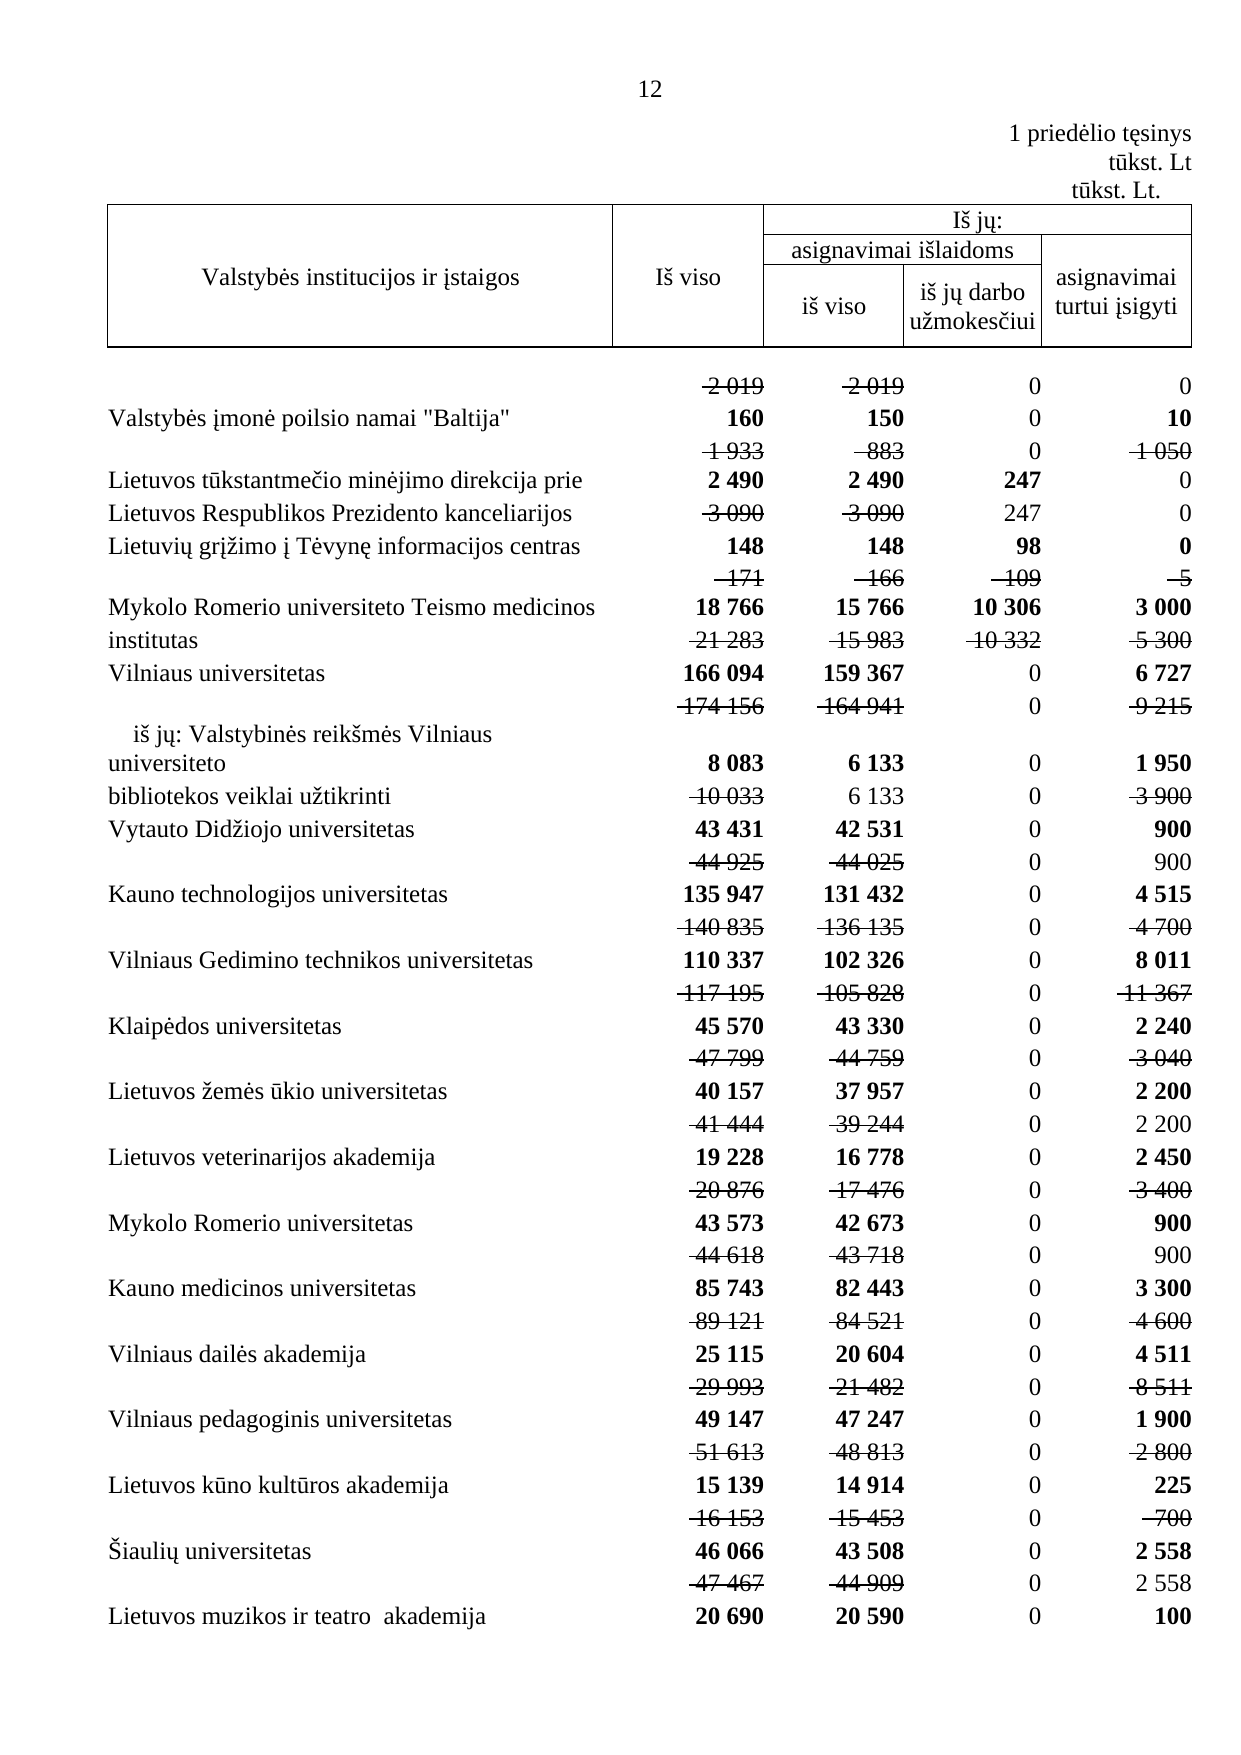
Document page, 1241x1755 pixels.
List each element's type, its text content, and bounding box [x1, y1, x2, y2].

table_cell 0 [904, 1204, 1041, 1236]
table_cell 109 [904, 560, 1041, 592]
table_cell 247 [904, 465, 1041, 494]
table_cell 148 [764, 527, 904, 559]
table_cell 6 133 [764, 777, 904, 810]
table_cell 85 743 [613, 1269, 764, 1302]
table_cell 117 195 [613, 974, 764, 1007]
table_cell iš jų darbo užmokesčiui [904, 265, 1041, 346]
table_cell 0 [904, 974, 1041, 1007]
table_cell 2 558 [1041, 1532, 1191, 1564]
table_cell [108, 432, 612, 465]
table_cell 0 [904, 432, 1041, 465]
table_cell Mykolo Romerio universitetas [108, 1204, 612, 1236]
table_cell [108, 1171, 612, 1203]
table_cell 20 690 [613, 1597, 764, 1630]
table_cell 3 900 [1041, 777, 1191, 810]
table_cell 43 330 [764, 1007, 904, 1039]
table_cell [613, 176, 764, 204]
table_cell 6 727 [1041, 654, 1191, 687]
table_cell Vilniaus Gedimino technikos universitetas [108, 941, 612, 974]
table_cell 49 147 [613, 1400, 764, 1433]
table_cell 84 521 [764, 1302, 904, 1335]
table_cell 2 450 [1041, 1138, 1191, 1171]
table_cell tūkst. Lt. [1041, 176, 1191, 204]
table_cell 1 900 [1041, 1400, 1191, 1433]
table_cell institutas [108, 621, 612, 654]
table_cell 0 [904, 1433, 1041, 1466]
table_cell 43 718 [764, 1236, 904, 1269]
table_cell 166 [764, 560, 904, 592]
table_cell 8 083 [613, 720, 764, 777]
table_cell 39 244 [764, 1105, 904, 1138]
table_cell 15 766 [764, 592, 904, 621]
table_cell 10 [1041, 400, 1191, 432]
table_cell Lietuvos veterinarijos akademija [108, 1138, 612, 1171]
table_cell 140 835 [613, 908, 764, 941]
table_cell 0 [904, 1466, 1041, 1499]
table_cell [108, 176, 612, 204]
table_cell 10 033 [613, 777, 764, 810]
table_cell [108, 560, 612, 592]
table_cell 44 759 [764, 1040, 904, 1072]
table_cell 0 [904, 777, 1041, 810]
table_cell 20 590 [764, 1597, 904, 1630]
table_cell 110 337 [613, 941, 764, 974]
table_cell 37 957 [764, 1072, 904, 1105]
table_cell 2 490 [764, 465, 904, 494]
table_cell 2 800 [1041, 1433, 1191, 1466]
table_cell Lietuvių grįžimo į Tėvynę informacijos centras [108, 527, 612, 559]
table_cell Valstybės įmonė poilsio namai "Baltija" [108, 400, 612, 432]
table_cell 100 [1041, 1597, 1191, 1630]
table_cell 2 558 [1041, 1565, 1191, 1597]
table_cell 2 019 [764, 367, 904, 399]
table_cell 3 400 [1041, 1171, 1191, 1203]
table_cell 5 300 [1041, 621, 1191, 654]
table_cell 900 [1041, 843, 1191, 875]
table_cell 148 [613, 527, 764, 559]
table_cell Lietuvos muzikos ir teatro akademija [108, 1597, 612, 1630]
table_cell 20 604 [764, 1335, 904, 1368]
table_cell 3 300 [1041, 1269, 1191, 1302]
table_cell 44 925 [613, 843, 764, 875]
table_cell Vilniaus dailės akademija [108, 1335, 612, 1368]
table_cell 0 [904, 875, 1041, 908]
table_cell 2 490 [613, 465, 764, 494]
table_cell 0 [904, 400, 1041, 432]
table_cell [108, 843, 612, 875]
table_cell 98 [904, 527, 1041, 559]
table_header [108, 118, 612, 176]
table_cell 29 993 [613, 1368, 764, 1400]
table_cell Lietuvos tūkstantmečio minėjimo direkcija prie [108, 465, 612, 494]
table_cell 159 367 [764, 654, 904, 687]
table_cell 15 453 [764, 1499, 904, 1532]
table_cell asignavimai turtui įsigyti [1042, 235, 1191, 346]
table_cell 0 [904, 367, 1041, 399]
table_cell 42 673 [764, 1204, 904, 1236]
table_cell 102 326 [764, 941, 904, 974]
table_cell [108, 1499, 612, 1532]
table_cell 42 531 [764, 810, 904, 843]
table_cell [108, 1433, 612, 1466]
table_cell 0 [904, 1532, 1041, 1564]
table_cell 0 [904, 1138, 1041, 1171]
table_cell 16 153 [613, 1499, 764, 1532]
table_cell 0 [1041, 465, 1191, 494]
table_cell 18 766 [613, 592, 764, 621]
table_cell [108, 908, 612, 941]
table_cell 6 133 [764, 720, 904, 777]
table_cell 3 090 [613, 494, 764, 527]
table_cell 20 876 [613, 1171, 764, 1203]
table_cell 883 [764, 432, 904, 465]
table_cell 43 431 [613, 810, 764, 843]
table_cell [108, 367, 612, 399]
table_cell 3 000 [1041, 592, 1191, 621]
table_cell 0 [904, 1368, 1041, 1400]
table_cell 164 941 [764, 687, 904, 719]
table_cell 3 040 [1041, 1040, 1191, 1072]
table_cell 11 367 [1041, 974, 1191, 1007]
table_cell 41 444 [613, 1105, 764, 1138]
table_cell [108, 1040, 612, 1072]
table_cell [904, 176, 1041, 204]
table_cell 174 156 [613, 687, 764, 719]
table_cell 900 [1041, 1236, 1191, 1269]
table_cell 2 019 [613, 367, 764, 399]
table_cell 4 511 [1041, 1335, 1191, 1368]
table_cell 1 050 [1041, 432, 1191, 465]
table_cell 135 947 [613, 875, 764, 908]
table_cell [108, 687, 612, 719]
table_cell 1 933 [613, 432, 764, 465]
table_cell 43 573 [613, 1204, 764, 1236]
table_cell 2 200 [1041, 1105, 1191, 1138]
table_cell 0 [904, 1597, 1041, 1630]
table_cell Valstybės institucijos ir įstaigos [108, 205, 612, 346]
table_cell 150 [764, 400, 904, 432]
table_cell [108, 1368, 612, 1400]
table_cell Kauno medicinos universitetas [108, 1269, 612, 1302]
table_cell 9 215 [1041, 687, 1191, 719]
table_cell 17 476 [764, 1171, 904, 1203]
table_cell 4 600 [1041, 1302, 1191, 1335]
table_cell 21 482 [764, 1368, 904, 1400]
table_cell 3 090 [764, 494, 904, 527]
table_cell iš jų: Valstybinės reikšmės Vilniaus universiteto [108, 720, 612, 777]
table_cell Vilniaus universitetas [108, 654, 612, 687]
table_cell Lietuvos kūno kultūros akademija [108, 1466, 612, 1499]
table_cell 900 [1041, 1204, 1191, 1236]
table_cell 0 [904, 1072, 1041, 1105]
table_cell Klaipėdos universitetas [108, 1007, 612, 1039]
table_cell 0 [904, 810, 1041, 843]
table_cell 4 700 [1041, 908, 1191, 941]
table_cell 0 [904, 1302, 1041, 1335]
table_cell 0 [904, 1335, 1041, 1368]
table_cell 2 240 [1041, 1007, 1191, 1039]
table_cell [108, 974, 612, 1007]
table_cell 5 [1041, 560, 1191, 592]
table_cell 10 306 [904, 592, 1041, 621]
table_cell Mykolo Romerio universiteto Teismo medicinos [108, 592, 612, 621]
table_cell 10 332 [904, 621, 1041, 654]
table_cell 25 115 [613, 1335, 764, 1368]
table_cell 0 [904, 1040, 1041, 1072]
table_cell 160 [613, 400, 764, 432]
table_cell 40 157 [613, 1072, 764, 1105]
table_cell 82 443 [764, 1269, 904, 1302]
table_cell [764, 176, 904, 204]
table_cell Šiaulių universitetas [108, 1532, 612, 1564]
table_cell 136 135 [764, 908, 904, 941]
table_cell 0 [904, 1236, 1041, 1269]
table_cell 0 [904, 843, 1041, 875]
table_cell 14 914 [764, 1466, 904, 1499]
table_cell 171 [613, 560, 764, 592]
table_cell [108, 1236, 612, 1269]
table_cell Vilniaus pedagoginis universitetas [108, 1400, 612, 1433]
table_cell 51 613 [613, 1433, 764, 1466]
table_cell 1 950 [1041, 720, 1191, 777]
table_cell Lietuvos Respublikos Prezidento kanceliarijos [108, 494, 612, 527]
table_cell [108, 1105, 612, 1138]
table_cell 0 [1041, 494, 1191, 527]
table_cell 0 [904, 687, 1041, 719]
table_cell Lietuvos žemės ūkio universitetas [108, 1072, 612, 1105]
table_cell 47 247 [764, 1400, 904, 1433]
table_cell iš viso [764, 265, 903, 346]
table_cell 247 [904, 494, 1041, 527]
table_cell 166 094 [613, 654, 764, 687]
table_cell 0 [904, 1269, 1041, 1302]
table_cell 21 283 [613, 621, 764, 654]
table_cell 16 778 [764, 1138, 904, 1171]
table_cell 8 011 [1041, 941, 1191, 974]
table_cell 44 025 [764, 843, 904, 875]
table_cell 44 909 [764, 1565, 904, 1597]
table_cell 0 [904, 1565, 1041, 1597]
table_cell Kauno technologijos universitetas [108, 875, 612, 908]
table_cell 19 228 [613, 1138, 764, 1171]
table_cell Vytauto Didžiojo universitetas [108, 810, 612, 843]
table_cell 0 [1041, 527, 1191, 559]
table_cell [108, 348, 1191, 367]
table_cell Iš jų: [764, 205, 1191, 234]
table_cell 0 [904, 1499, 1041, 1532]
table_cell bibliotekos veiklai užtikrinti [108, 777, 612, 810]
table_cell 46 066 [613, 1532, 764, 1564]
table_cell 0 [904, 654, 1041, 687]
table_cell 45 570 [613, 1007, 764, 1039]
table_cell 4 515 [1041, 875, 1191, 908]
table_cell 2 200 [1041, 1072, 1191, 1105]
table_cell 0 [904, 1105, 1041, 1138]
table_cell asignavimai išlaidoms [764, 235, 1041, 264]
table_cell 131 432 [764, 875, 904, 908]
table_cell 47 467 [613, 1565, 764, 1597]
table_cell 0 [904, 908, 1041, 941]
table_cell 89 121 [613, 1302, 764, 1335]
table_cell 15 983 [764, 621, 904, 654]
table_cell 225 [1041, 1466, 1191, 1499]
table_cell 900 [1041, 810, 1191, 843]
table_cell 0 [904, 720, 1041, 777]
table_header 1 priedėlio tęsinys tūkst. Lt [613, 118, 1191, 176]
table_cell 44 618 [613, 1236, 764, 1269]
table_cell 105 828 [764, 974, 904, 1007]
table_cell 0 [1041, 367, 1191, 399]
table_cell [108, 1302, 612, 1335]
table_cell 700 [1041, 1499, 1191, 1532]
table_cell 43 508 [764, 1532, 904, 1564]
table_cell 48 813 [764, 1433, 904, 1466]
table_cell [108, 1565, 612, 1597]
table_cell 0 [904, 1400, 1041, 1433]
table_cell 0 [904, 1007, 1041, 1039]
table_cell 47 799 [613, 1040, 764, 1072]
table_cell 0 [904, 941, 1041, 974]
table_cell 0 [904, 1171, 1041, 1203]
table_cell 8 511 [1041, 1368, 1191, 1400]
table_cell Iš viso [613, 205, 763, 346]
table_cell 15 139 [613, 1466, 764, 1499]
